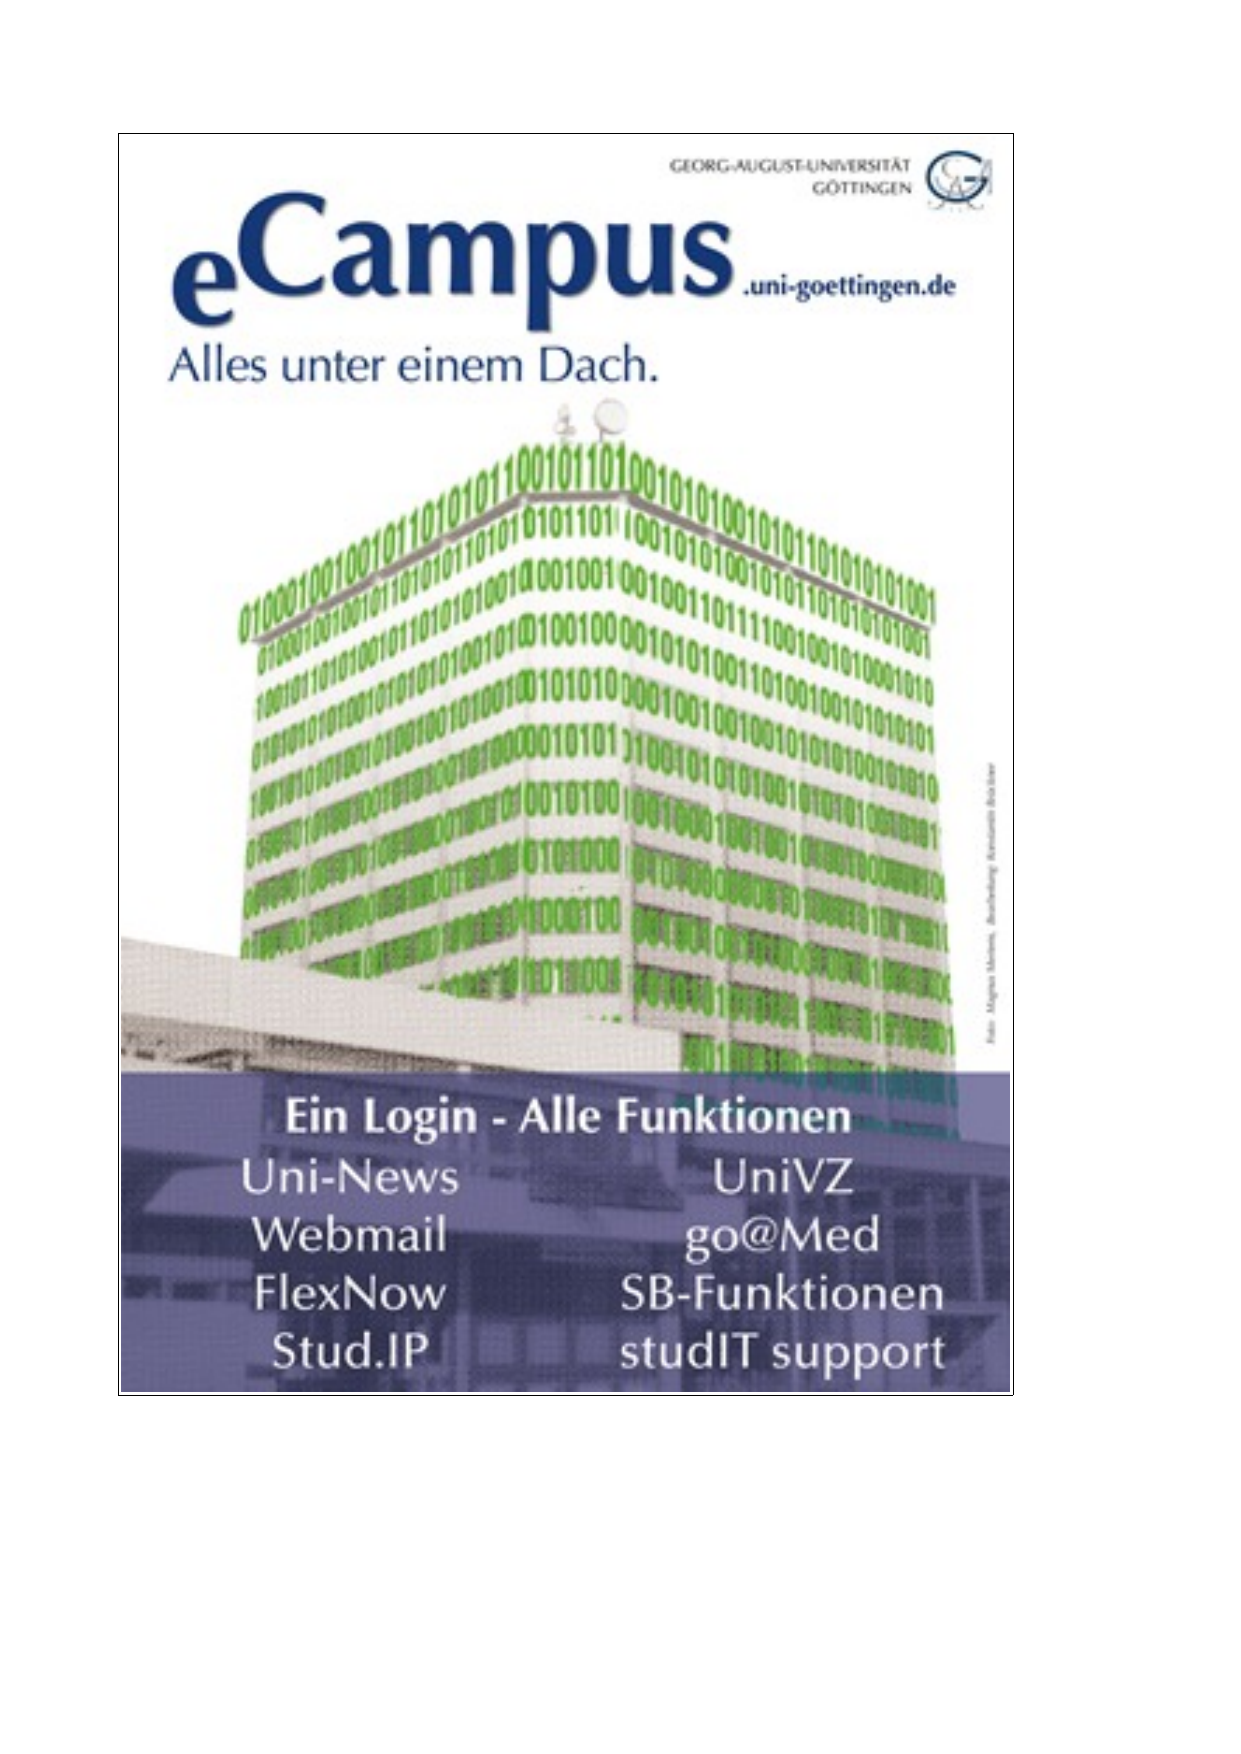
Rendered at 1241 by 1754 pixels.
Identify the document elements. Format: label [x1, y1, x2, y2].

picture [121, 136, 1010, 1392]
table_header [119, 134, 1013, 1395]
